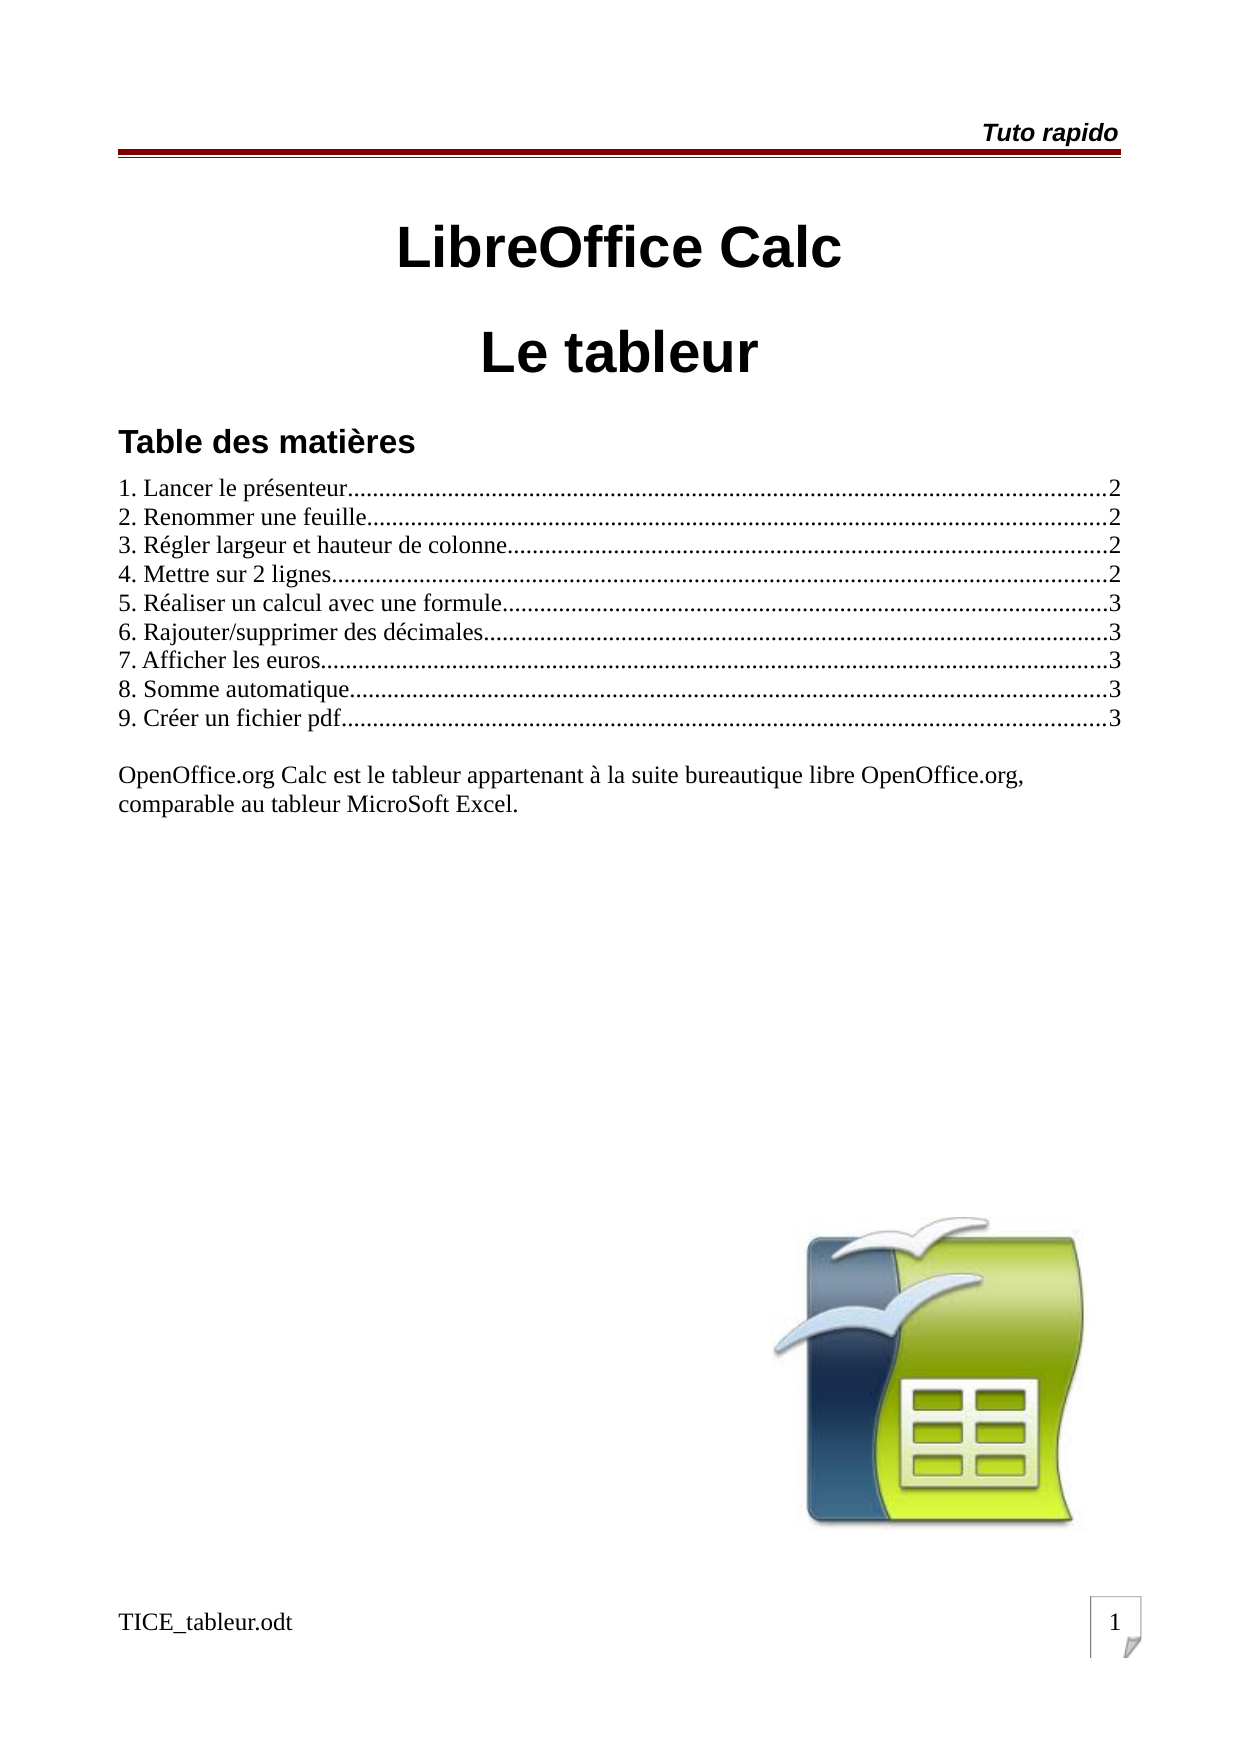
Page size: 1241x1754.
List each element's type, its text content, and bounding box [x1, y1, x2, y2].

text 8. Somme automatique 3 [118, 674, 1121, 703]
text 1. Lancer le présenteur 2 [118, 473, 1121, 502]
subtitle Table des matières [118, 422, 1121, 460]
text 9. Créer un fichier pdf 3 [118, 703, 1121, 732]
title LibreOffice Calc [118, 213, 1121, 280]
text 5. Réaliser un calcul avec une formule 3 [118, 588, 1121, 617]
text 4. Mettre sur 2 lignes 2 [118, 559, 1121, 588]
text 7. Afficher les euros 3 [118, 645, 1121, 674]
picture [771, 1217, 1090, 1530]
text 3. Régler largeur et hauteur de colonne 2 [118, 530, 1121, 559]
text OpenOffice.org Calc est le tableur appartenant à la suite bureautique libre OpenOffice.org, comparable au tableur MicroSoft Excel. [118, 760, 1121, 818]
text 6. Rajouter/supprimer des décimales 3 [118, 617, 1121, 645]
text 2. Renommer une feuille 2 [118, 502, 1121, 530]
title Le tableur [118, 317, 1121, 384]
